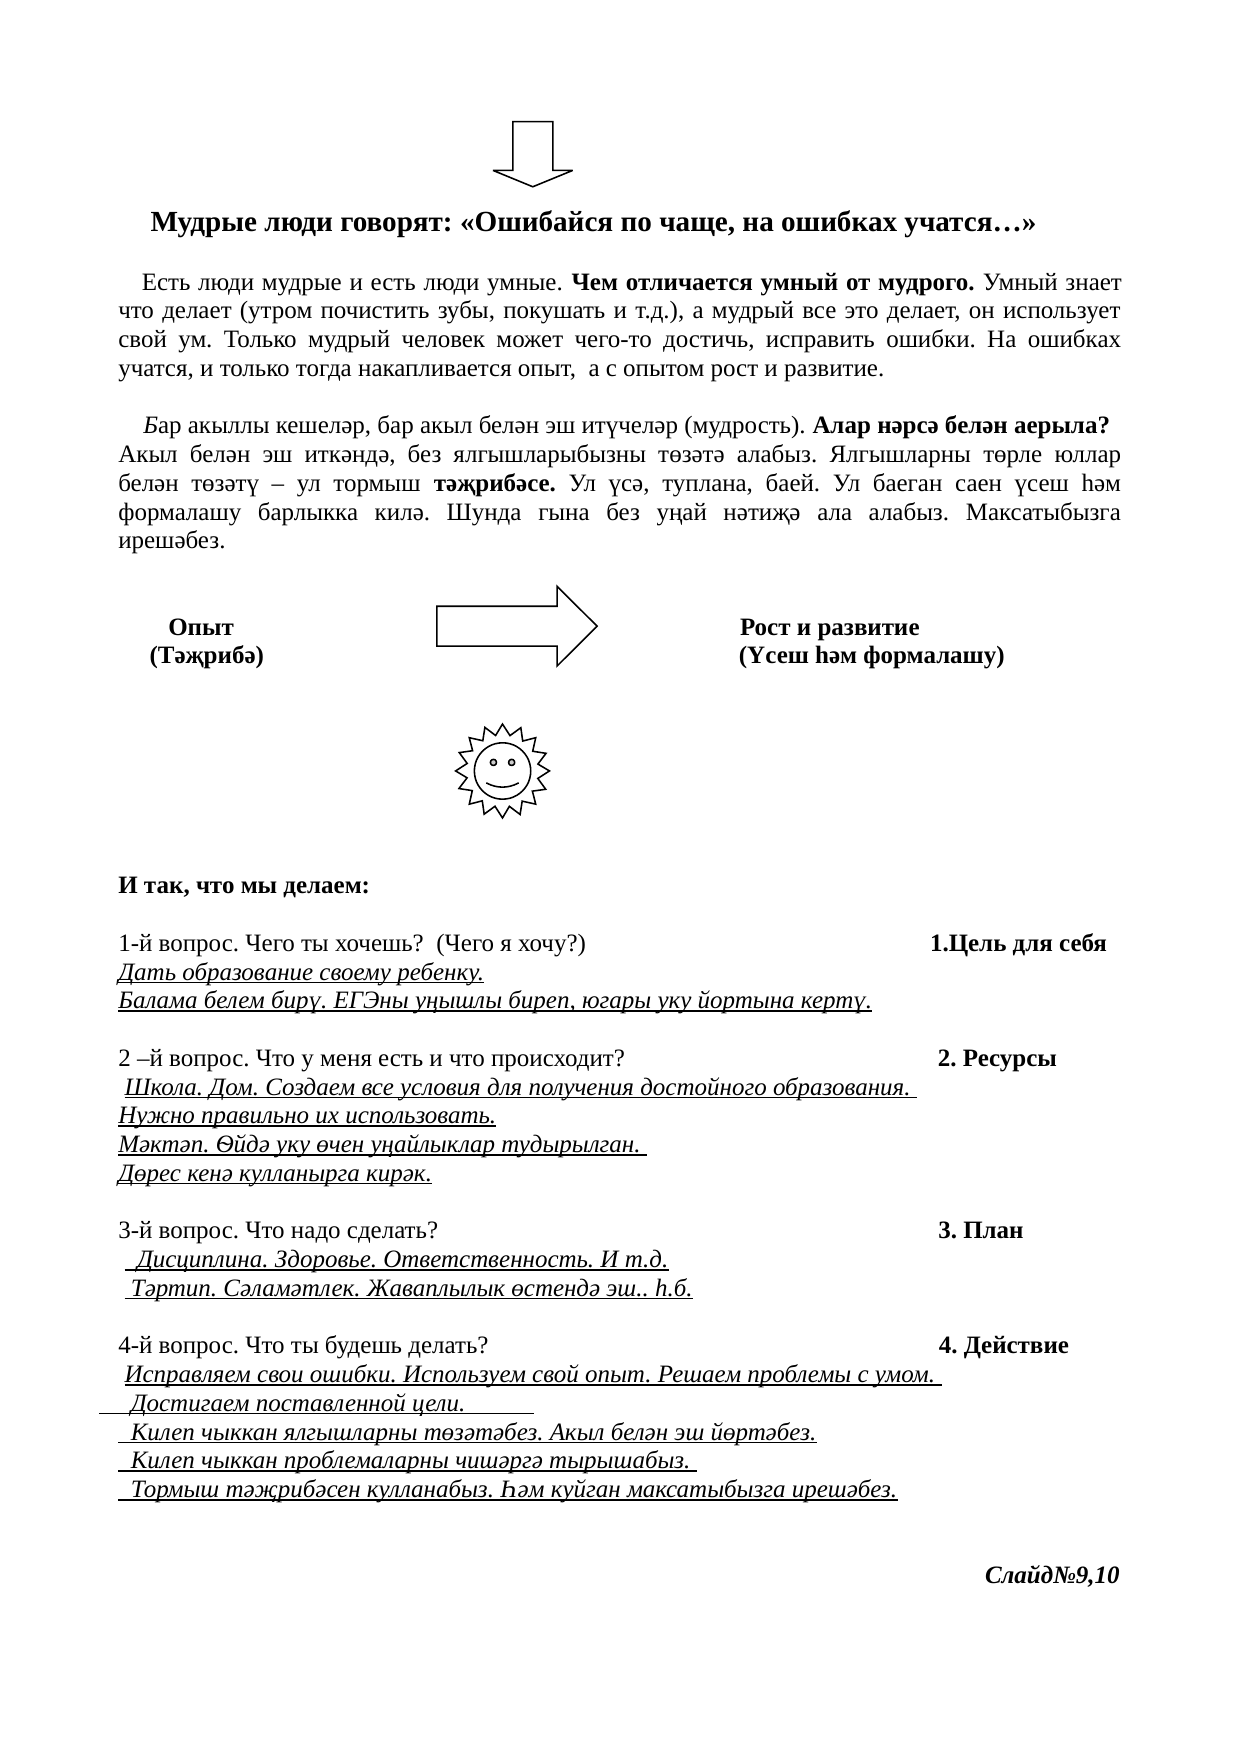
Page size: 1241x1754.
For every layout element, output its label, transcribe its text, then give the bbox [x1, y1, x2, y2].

text 2 –й вопрос. Что у меня есть и что происходит? 2. Ресурсы [118, 1043, 1122, 1072]
text 4-й вопрос. Что ты будешь делать? 4. Действие [99, 1330, 1122, 1359]
text Килеп чыккан проблемаларны чишәргә тырышабыз. [118, 1445, 1122, 1474]
text 1-й вопрос. Чего ты хочешь? (Чего я хочу?) 1.Цель для себя [118, 928, 1122, 957]
text Рост и развитие [585, 612, 1122, 640]
text Достигаем поставленной цели. [99, 1388, 1122, 1417]
text Дать образование своему ребенку. [118, 957, 1122, 985]
text Тәртип. Сәламәтлек. Жаваплылык өстендә эш.. һ.б. [99, 1273, 1122, 1302]
text 3-й вопрос. Что надо сделать? 3. План [99, 1215, 1122, 1244]
text Исправляем свои ошибки. Используем свой опыт. Решаем проблемы с умом. [99, 1359, 1122, 1388]
text Мудрые люди говорят: «Ошибайся по чаще, на ошибках учатся…» [118, 204, 1122, 238]
text (Тәҗрибә) (Үсеш һәм формалашу) [118, 640, 1122, 669]
text Дисциплина. Здоровье. Ответственность. И т.д. [99, 1244, 1122, 1273]
text Мәктәп. Ѳйдә уку өчен уңайлыклар тудырылган. [118, 1129, 1122, 1158]
text Опыт [118, 612, 436, 640]
text Нужно правильно их использовать. [118, 1100, 1122, 1129]
text Килеп чыккан ялгышларны төзәтәбез. Акыл белән эш йөртәбез. [118, 1417, 1122, 1445]
text Есть люди мудрые и есть люди умные. Чем отличается умный от мудрого. Умный знает что делает (утром почистить зубы, покушать и т.д.), а мудрый все это делает, он использует свой ум. Только мудрый человек может чего-то достичь, исправить ошибки. На ошибках учатся, и только тогда накапливается опыт, а с опытом рост и развитие. [118, 267, 1122, 382]
text И так, что мы делаем: [118, 870, 1122, 899]
text Бар акыллы кешеләр, бар акыл белән эш итүчеләр (мудрость). Алар нәрсә белән аерыла? [118, 410, 1122, 439]
text Дөрес кенә кулланырга кирәк. [118, 1158, 1122, 1187]
text Акыл белән эш иткәндә, без ялгышларыбызны төзәтә алабыз. Ялгышларны төрле юллар белән төзәтү – ул тормыш тәҗрибәсе. Ул үсә, туплана, баей. Ул баеган саен үсеш һәм формалашу барлыкка килә. Шунда гына без уңай нәтиҗә ала алабыз. Максатыбызга ирешәбез. [118, 439, 1122, 554]
text Школа. Дом. Создаем все условия для получения достойного образования. [118, 1072, 1122, 1100]
text Тормыш тәҗрибәсен кулланабыз. Һәм куйган максатыбызга ирешәбез. [118, 1474, 1122, 1503]
text Балама белем бирү. ЕГЭны уңышлы биреп, югары уку йортына кертү. [118, 985, 1122, 1014]
text Слайд№9,10 [118, 1560, 1122, 1589]
